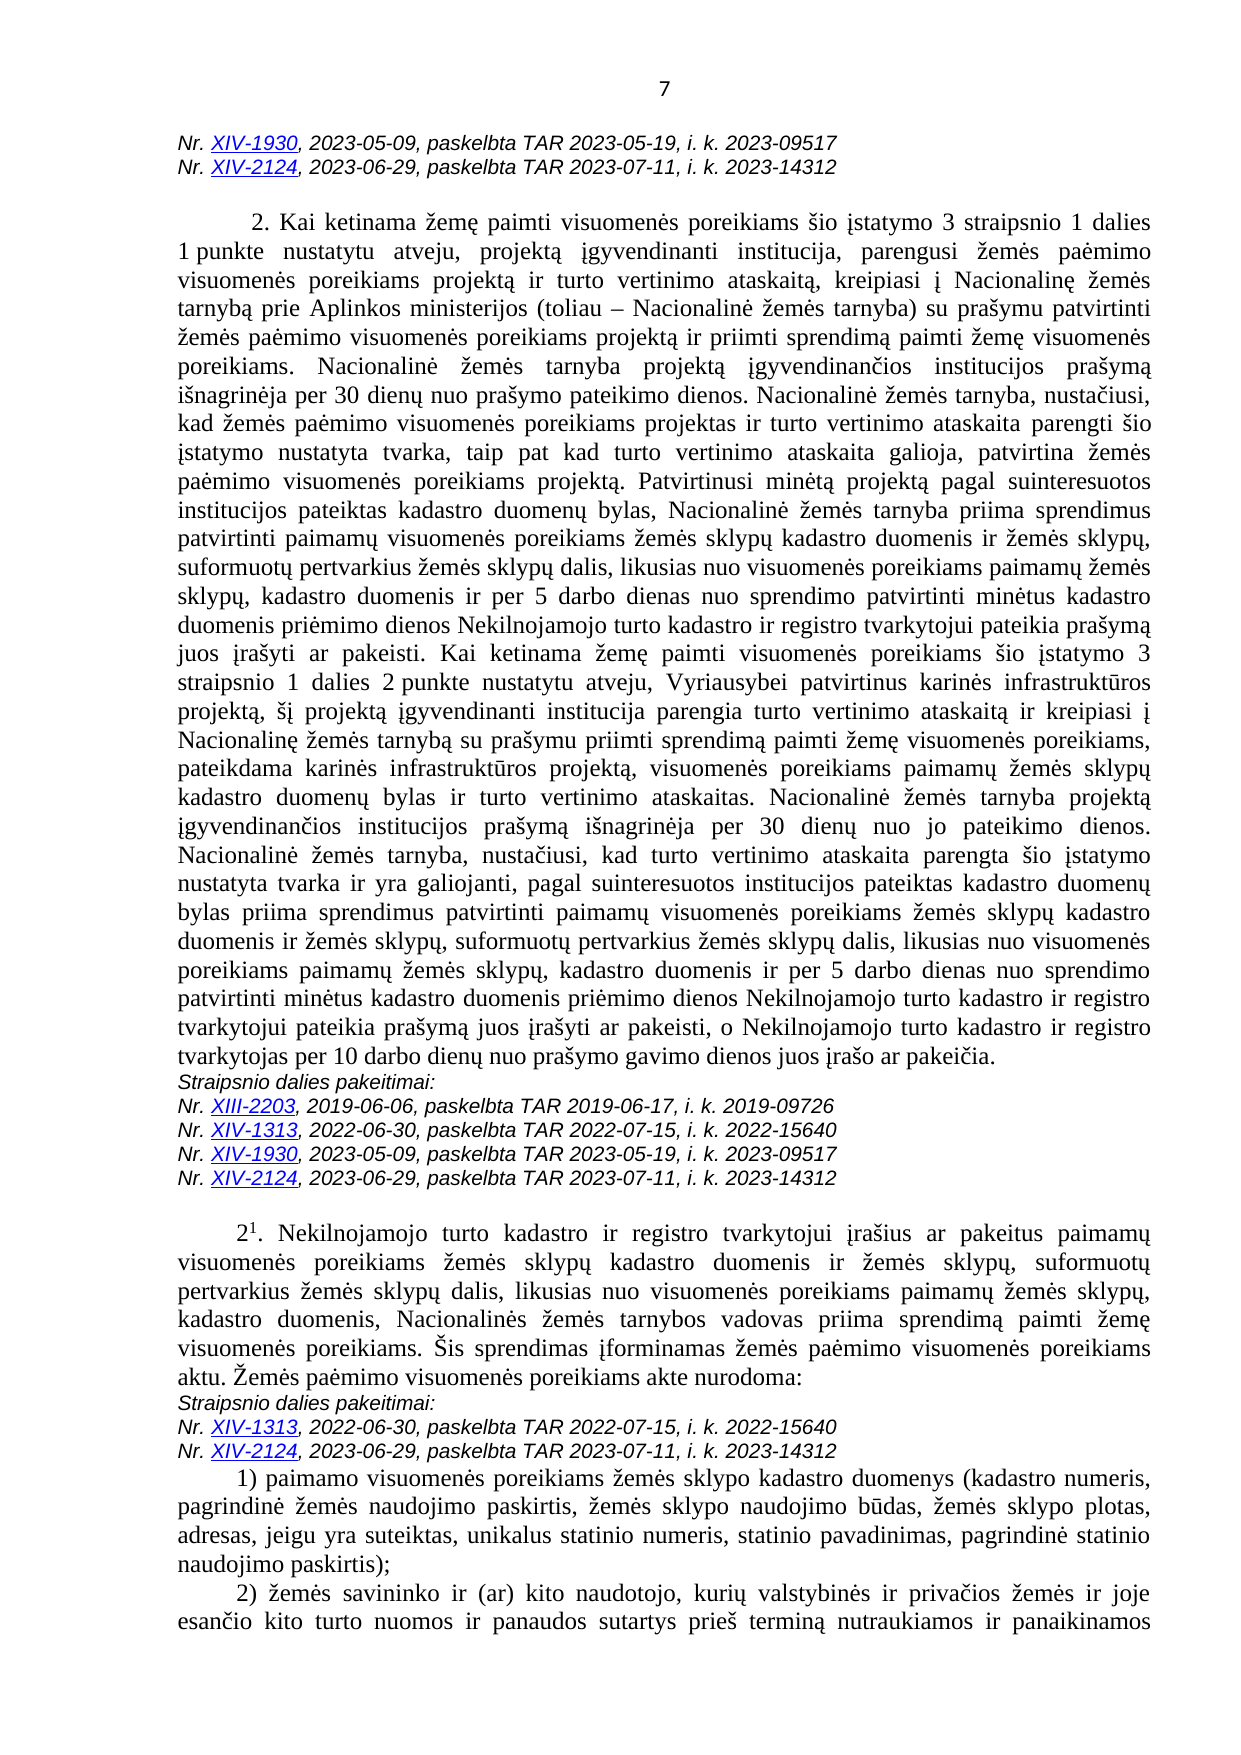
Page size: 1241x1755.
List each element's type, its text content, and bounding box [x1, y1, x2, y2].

text Nr. XIV-1313, 2022-06-30, paskelbta TAR 2022-07-15, i. k. 2022-15640 [177, 1415, 1152, 1439]
text Straipsnio dalies pakeitimai: [177, 1391, 1152, 1415]
text Straipsnio dalies pakeitimai: [177, 1070, 1152, 1094]
text 2) žemės savininko ir (ar) kito naudotojo, kurių valstybinės ir privačios žemės ir joje esančio kito turto nuomos ir panaudos sutartys prieš terminą nutraukiamos ir panaikinamos [177, 1578, 1152, 1635]
text Nr. XIV-2124, 2023-06-29, paskelbta TAR 2023-07-11, i. k. 2023-14312 [177, 154, 1152, 178]
text Nr. XIII-2203, 2019-06-06, paskelbta TAR 2019-06-17, i. k. 2019-09726 [177, 1094, 1152, 1118]
text Nr. XIV-2124, 2023-06-29, paskelbta TAR 2023-07-11, i. k. 2023-14312 [177, 1439, 1152, 1463]
text 2. Kai ketinama žemę paimti visuomenės poreikiams šio įstatymo 3 straipsnio 1 dalies 1 punkte nustatytu atveju, projektą įgyvendinanti institucija, parengusi žemės paėmimo visuomenės poreikiams projektą ir turto vertinimo ataskaitą, kreipiasi į Nacionalinę žemės tarnybą prie Aplinkos ministerijos (toliau – Nacionalinė žemės tarnyba) su prašymu patvirtinti žemės paėmimo visuomenės poreikiams projektą ir priimti sprendimą paimti žemę visuomenės poreikiams. Nacionalinė žemės tarnyba projektą įgyvendinančios institucijos prašymą išnagrinėja per 30 dienų nuo prašymo pateikimo dienos. Nacionalinė žemės tarnyba, nustačiusi, kad žemės paėmimo visuomenės poreikiams projektas ir turto vertinimo ataskaita parengti šio įstatymo nustatyta tvarka, taip pat kad turto vertinimo ataskaita galioja, patvirtina žemės paėmimo visuomenės poreikiams projektą. Patvirtinusi minėtą projektą pagal suinteresuotos institucijos pateiktas kadastro duomenų bylas, Nacionalinė žemės tarnyba priima sprendimus patvirtinti paimamų visuomenės poreikiams žemės sklypų kadastro duomenis ir žemės sklypų, suformuotų pertvarkius žemės sklypų dalis, likusias nuo visuomenės poreikiams paimamų žemės sklypų, kadastro duomenis ir per 5 darbo dienas nuo sprendimo patvirtinti minėtus kadastro duomenis priėmimo dienos Nekilnojamojo turto kadastro ir registro tvarkytojui pateikia prašymą juos įrašyti ar pakeisti. Kai ketinama žemę paimti visuomenės poreikiams šio įstatymo 3 straipsnio 1 dalies 2 punkte nustatytu atveju, Vyriausybei patvirtinus karinės infrastruktūros projektą, šį projektą įgyvendinanti institucija parengia turto vertinimo ataskaitą ir kreipiasi į Nacionalinę žemės tarnybą su prašymu priimti sprendimą paimti žemę visuomenės poreikiams, pateikdama karinės infrastruktūros projektą, visuomenės poreikiams paimamų žemės sklypų kadastro duomenų bylas ir turto vertinimo ataskaitas. Nacionalinė žemės tarnyba projektą įgyvendinančios institucijos prašymą išnagrinėja per 30 dienų nuo jo pateikimo dienos. Nacionalinė žemės tarnyba, nustačiusi, kad turto vertinimo ataskaita parengta šio įstatymo nustatyta tvarka ir yra galiojanti, pagal suinteresuotos institucijos pateiktas kadastro duomenų bylas priima sprendimus patvirtinti paimamų visuomenės poreikiams žemės sklypų kadastro duomenis ir žemės sklypų, suformuotų pertvarkius žemės sklypų dalis, likusias nuo visuomenės poreikiams paimamų žemės sklypų, kadastro duomenis ir per 5 darbo dienas nuo sprendimo patvirtinti minėtus kadastro duomenis priėmimo dienos Nekilnojamojo turto kadastro ir registro tvarkytojui pateikia prašymą juos įrašyti ar pakeisti, o Nekilnojamojo turto kadastro ir registro tvarkytojas per 10 darbo dienų nuo prašymo gavimo dienos juos įrašo ar pakeičia. [177, 207, 1152, 1070]
text 1) paimamo visuomenės poreikiams žemės sklypo kadastro duomenys (kadastro numeris, pagrindinė žemės naudojimo paskirtis, žemės sklypo naudojimo būdas, žemės sklypo plotas, adresas, jeigu yra suteiktas, unikalus statinio numeris, statinio pavadinimas, pagrindinė statinio naudojimo paskirtis); [177, 1463, 1152, 1578]
text Nr. XIV-1930, 2023-05-09, paskelbta TAR 2023-05-19, i. k. 2023-09517 [177, 1142, 1152, 1166]
text 21. Nekilnojamojo turto kadastro ir registro tvarkytojui įrašius ar pakeitus paimamų visuomenės poreikiams žemės sklypų kadastro duomenis ir žemės sklypų, suformuotų pertvarkius žemės sklypų dalis, likusias nuo visuomenės poreikiams paimamų žemės sklypų, kadastro duomenis, Nacionalinės žemės tarnybos vadovas priima sprendimą paimti žemę visuomenės poreikiams. Šis sprendimas įforminamas žemės paėmimo visuomenės poreikiams aktu. Žemės paėmimo visuomenės poreikiams akte nurodoma: [177, 1218, 1152, 1391]
text Nr. XIV-1313, 2022-06-30, paskelbta TAR 2022-07-15, i. k. 2022-15640 [177, 1118, 1152, 1142]
text Nr. XIV-1930, 2023-05-09, paskelbta TAR 2023-05-19, i. k. 2023-09517 [177, 131, 1152, 154]
text Nr. XIV-2124, 2023-06-29, paskelbta TAR 2023-07-11, i. k. 2023-14312 [177, 1166, 1152, 1189]
